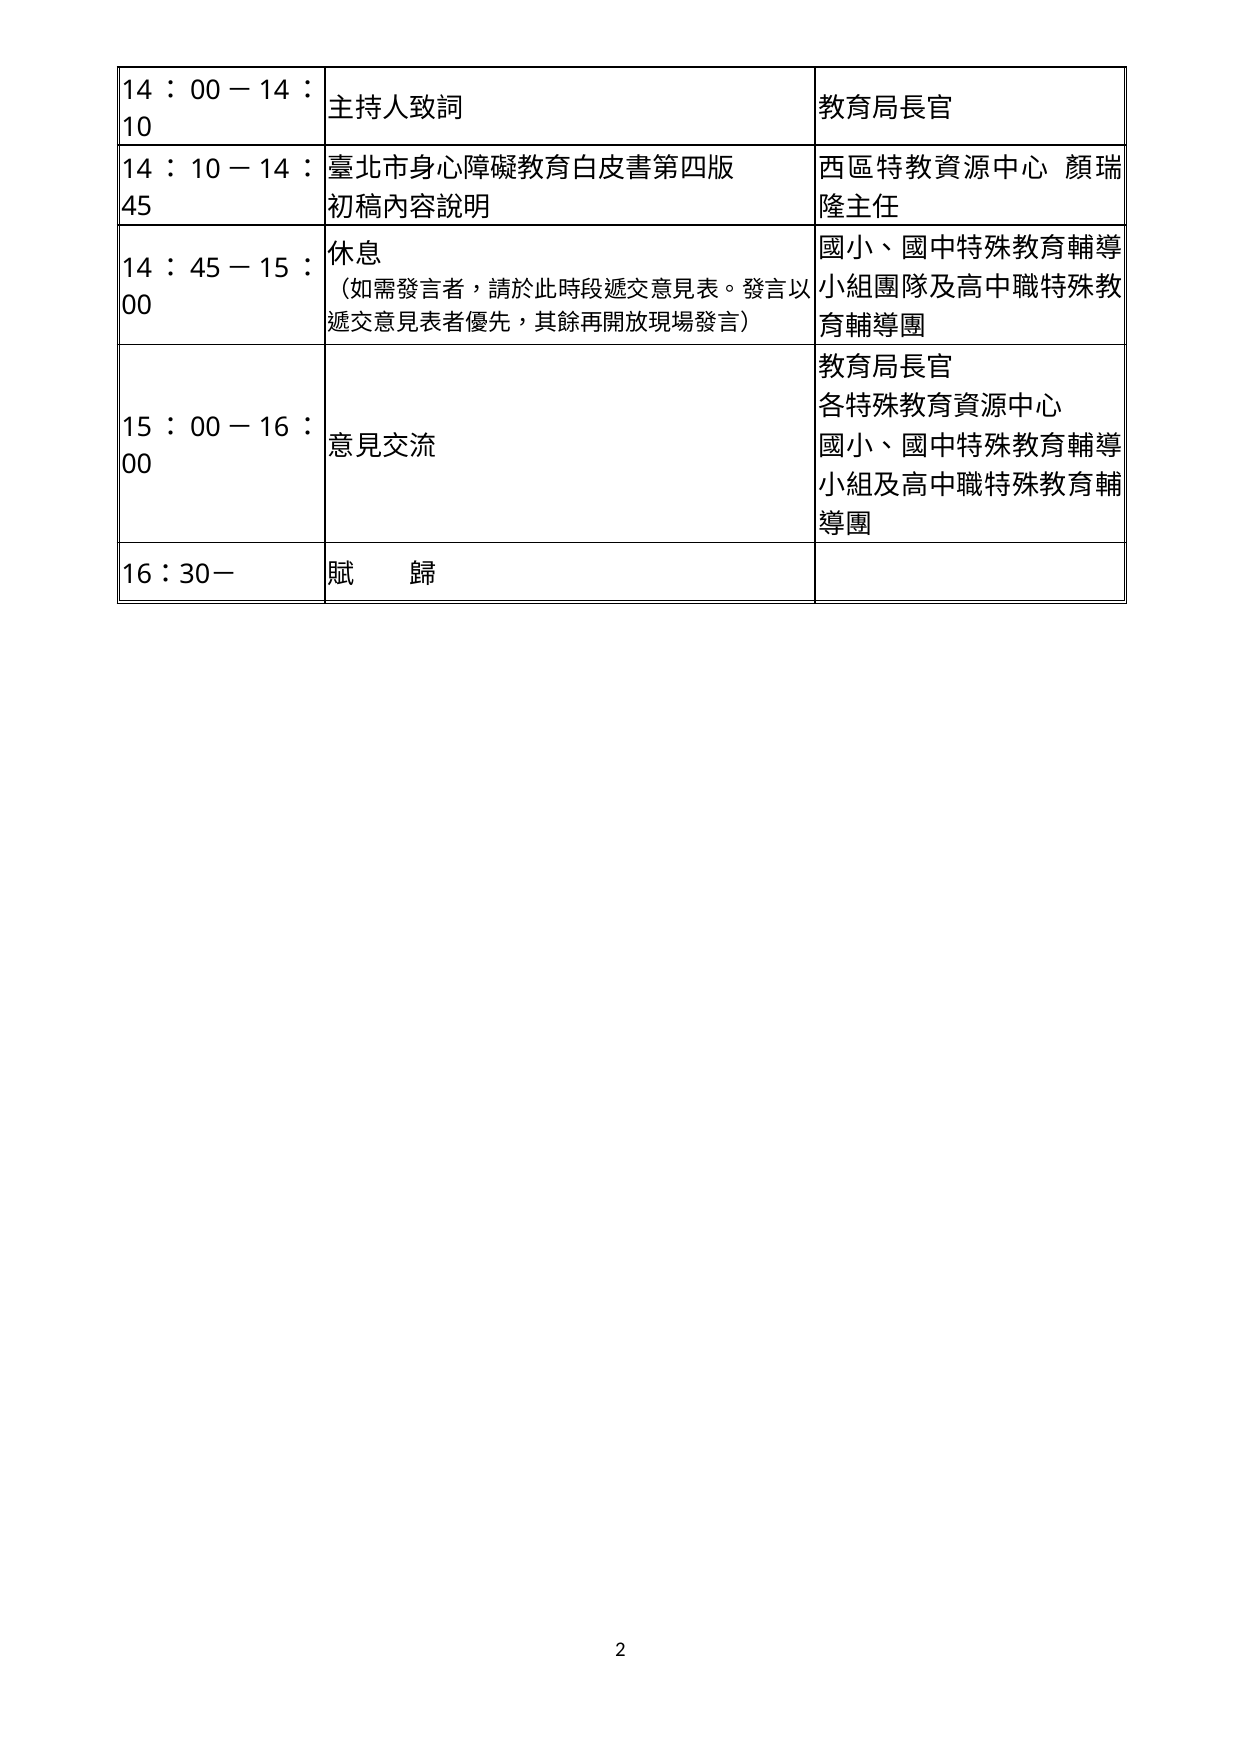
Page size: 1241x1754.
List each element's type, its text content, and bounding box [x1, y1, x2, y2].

table_cell 國小、國中特殊教育輔導小組團隊及高中職特殊教育輔導團 [816, 226, 1124, 343]
table_cell 教育局長官 [816, 68, 1124, 144]
table_cell 西區特教資源中心 顏瑞隆主任 [816, 146, 1124, 224]
table_cell 臺北市身心障礙教育白皮書第四版 初稿內容說明 [326, 146, 814, 224]
table_cell 主持人致詞 [326, 68, 814, 144]
table_cell 14：00－14：10 [120, 68, 324, 144]
table_cell 14：10－14：45 [120, 146, 324, 224]
table_cell 14：45－15：00 [120, 226, 324, 343]
table_cell 教育局長官 各特殊教育資源中心 國小、國中特殊教育輔導小組及高中職特殊教育輔導團 [816, 345, 1124, 541]
table_cell 休息 （如需發言者，請於此時段遞交意見表。發言以遞交意見表者優先，其餘再開放現場發言） [326, 226, 814, 343]
table_cell 賦 歸 [326, 543, 814, 600]
table_cell 15：00－16：00 [120, 345, 324, 541]
table_cell 意見交流 [326, 345, 814, 541]
table_cell 16：30－ [120, 543, 324, 600]
table_cell [816, 543, 1124, 600]
